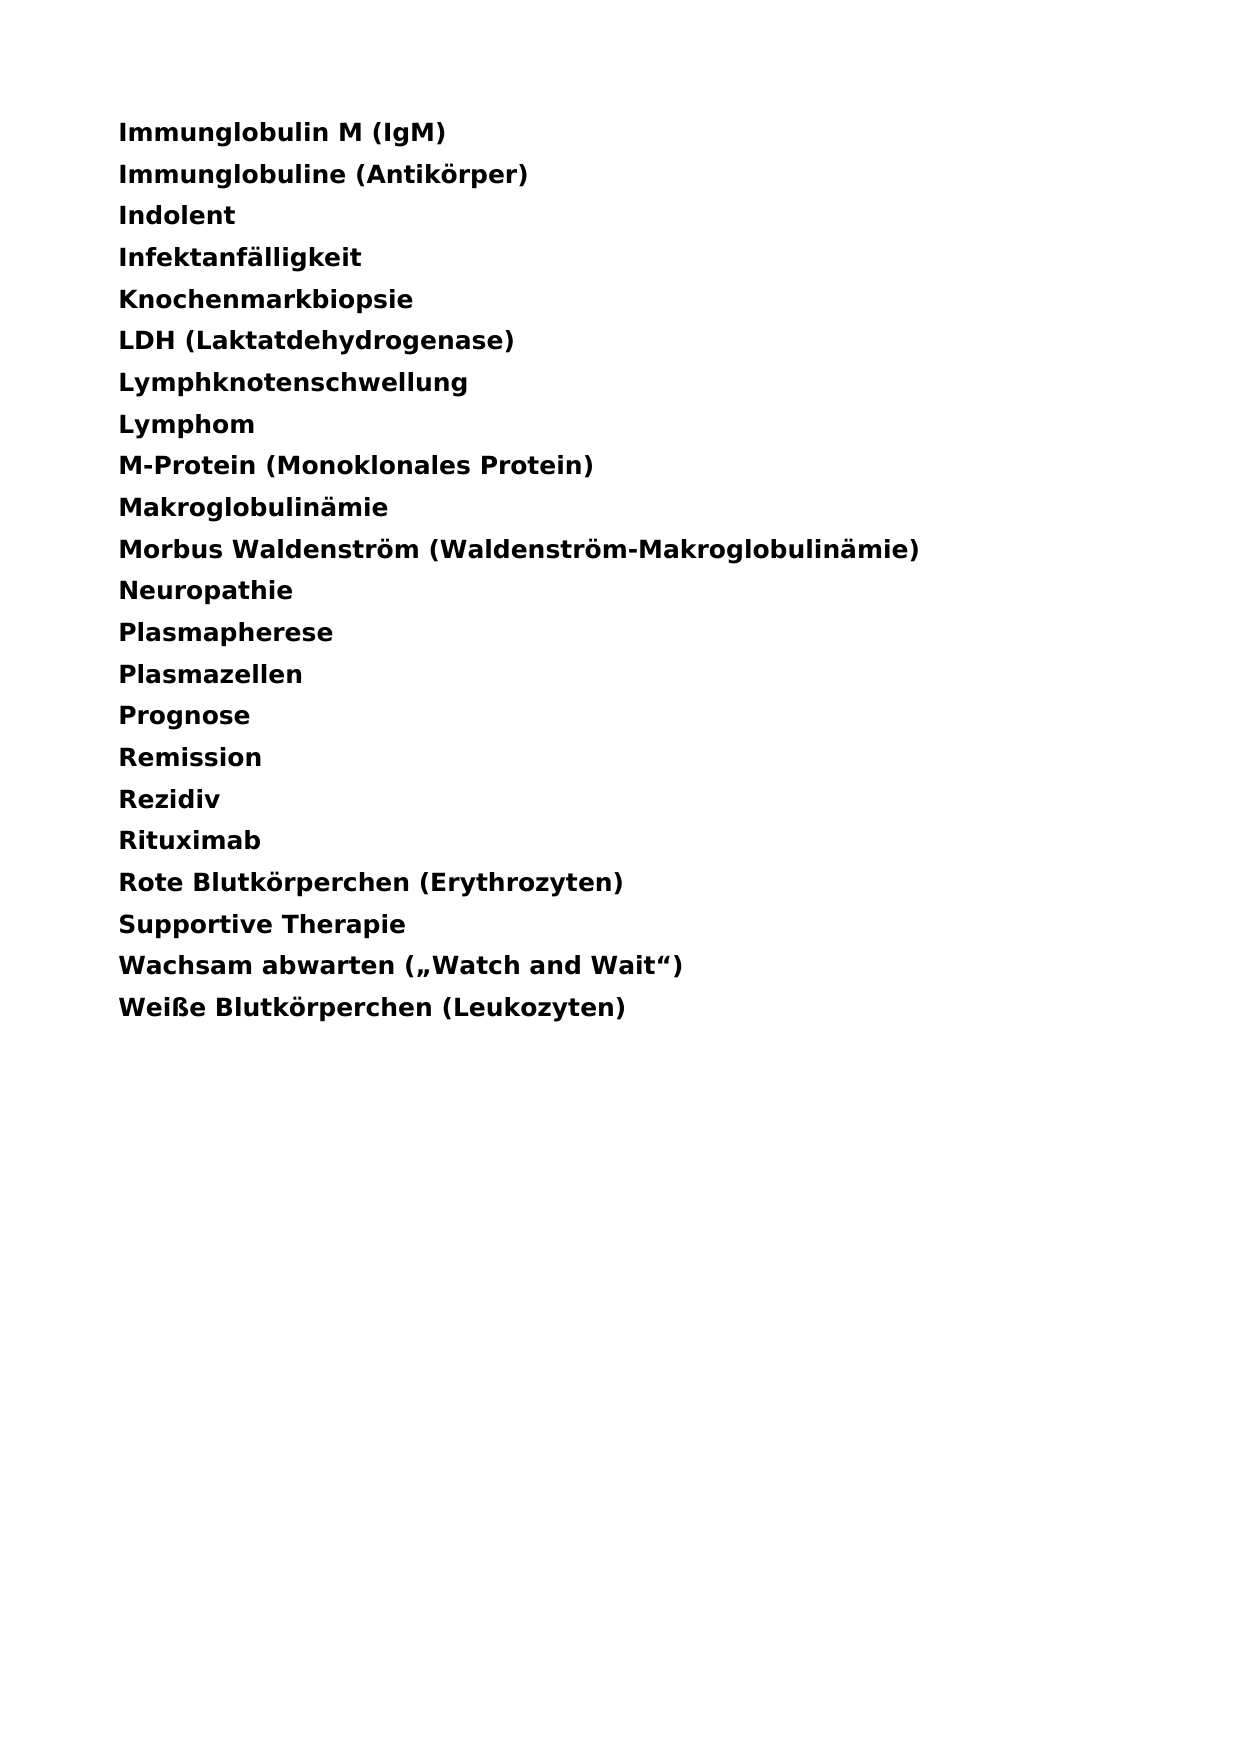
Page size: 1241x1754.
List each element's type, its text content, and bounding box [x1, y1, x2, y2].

text Remission [118, 743, 1122, 772]
text Lymphom [118, 410, 1122, 439]
text Immunglobuline (Antikörper) [118, 160, 1122, 189]
text Plasmapherese [118, 618, 1122, 647]
text Supportive Therapie [118, 910, 1122, 939]
text Infektanfälligkeit [118, 243, 1122, 272]
text Makroglobulinämie [118, 493, 1122, 522]
text Immunglobulin M (IgM) [118, 118, 1122, 147]
text Knochenmarkbiopsie [118, 285, 1122, 314]
text Plasmazellen [118, 660, 1122, 689]
text Rezidiv [118, 785, 1122, 814]
text Indolent [118, 201, 1122, 231]
text M-Protein (Monoklonales Protein) [118, 451, 1122, 481]
text Weiße Blutkörperchen (Leukozyten) [118, 993, 1122, 1022]
text Rote Blutkörperchen (Erythrozyten) [118, 868, 1122, 897]
text Lymphknotenschwellung [118, 368, 1122, 397]
text Morbus Waldenström (Waldenström-Makroglobulinämie) [118, 535, 1122, 564]
text Rituximab [118, 826, 1122, 856]
text Prognose [118, 701, 1122, 731]
text Neuropathie [118, 576, 1122, 606]
text LDH (Laktatdehydrogenase) [118, 326, 1122, 356]
text Wachsam abwarten („Watch and Wait“) [118, 951, 1122, 981]
